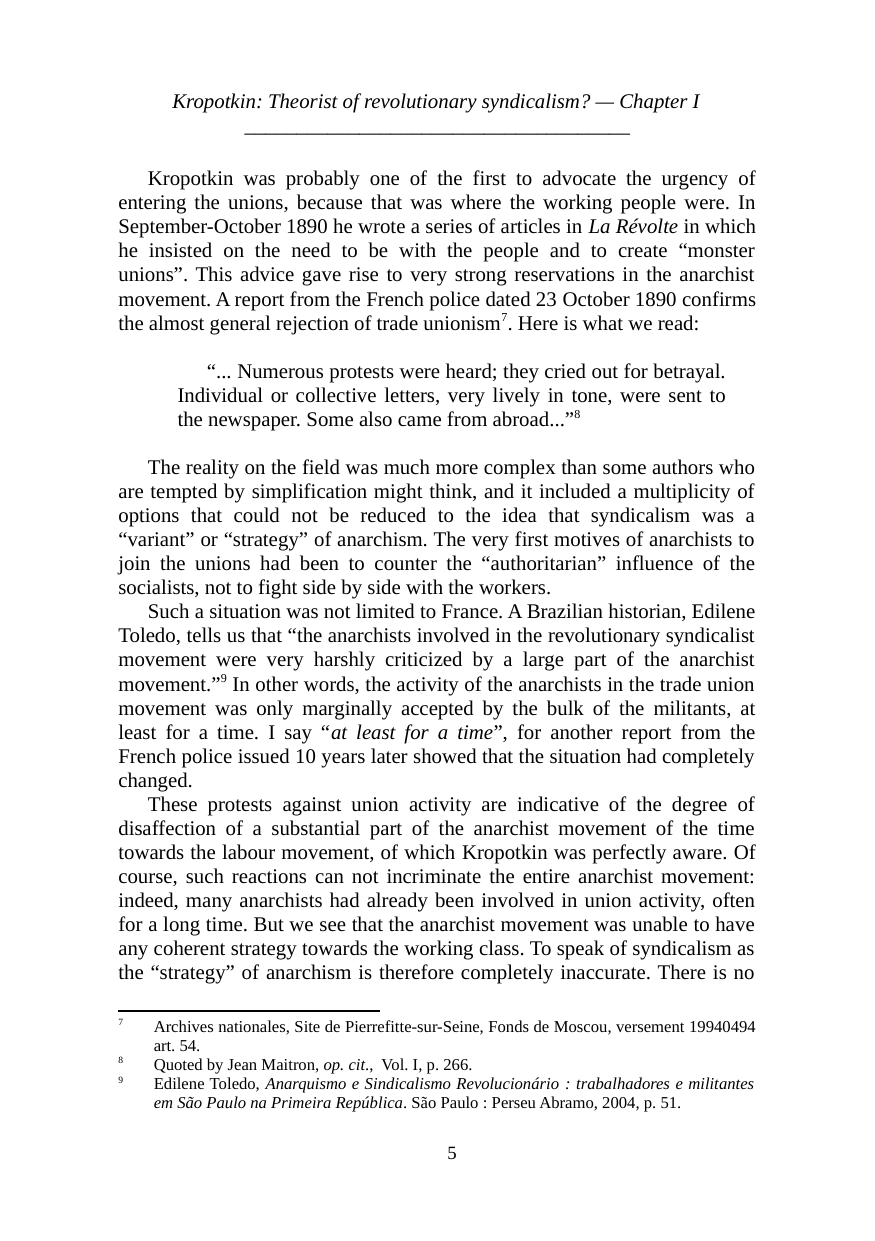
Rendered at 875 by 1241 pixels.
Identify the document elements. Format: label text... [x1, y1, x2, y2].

text Edilene Toledo, Anarquismo e Sindicalismo Revolucionário : trabalhadores e militantes em São Paulo na Primeira República. São Paulo : Perseu Abramo, 2004, p. 51. [118, 1074, 756, 1112]
text Archives nationales, Site de Pierrefitte-sur-Seine, Fonds de Moscou, versement 19940494 art. 54. [118, 1017, 756, 1055]
text Kropotkin was probably one of the first to advocate the urgency of entering the unions, because that was where the working people were. In September-October 1890 he wrote a series of articles in La Révolte in which he insisted on the need to be with the people and to create “monster unions”. This advice gave rise to very strong reservations in the anarchist movement. A report from the French police dated 23 October 1890 confirms the almost general rejection of trade unionism. Here is what we read: [118, 166, 756, 334]
text These protests against union activity are indicative of the degree of disaffection of a substantial part of the anarchist movement of the time towards the labour movement, of which Kropotkin was perfectly aware. Of course, such reactions can not incriminate the entire anarchist movement: indeed, many anarchists had already been involved in union activity, often for a long time. But we see that the anarchist movement was unable to have any coherent strategy towards the working class. To speak of syndicalism as the “strategy” of anarchism is therefore completely inaccurate. There is no [118, 792, 756, 984]
text Such a situation was not limited to France. A Brazilian historian, Edilene Toledo, tells us that “the anarchists involved in the revolutionary syndicalist movement were very harshly criticized by a large part of the anarchist movement.” In other words, the activity of the anarchists in the trade union movement was only marginally accepted by the bulk of the militants, at least for a time. I say “at least for a time”, for another report from the French police issued 10 years later showed that the situation had completely changed. [118, 599, 756, 792]
text The reality on the field was much more complex than some authors who are tempted by simplification might think, and it included a multiplicity of options that could not be reduced to the idea that syndicalism was a “variant” or “strategy” of anarchism. The very first motives of anarchists to join the unions had been to counter the “authoritarian” influence of the socialists, not to fight side by side with the workers. [118, 455, 756, 599]
text “... Numerous protests were heard; they cried out for betrayal. Individual or collective letters, very lively in tone, were sent to the newspaper. Some also came from abroad...” [177, 359, 726, 431]
text Quoted by Jean Maitron, op. cit., Vol. I, p. 266. [118, 1055, 756, 1074]
